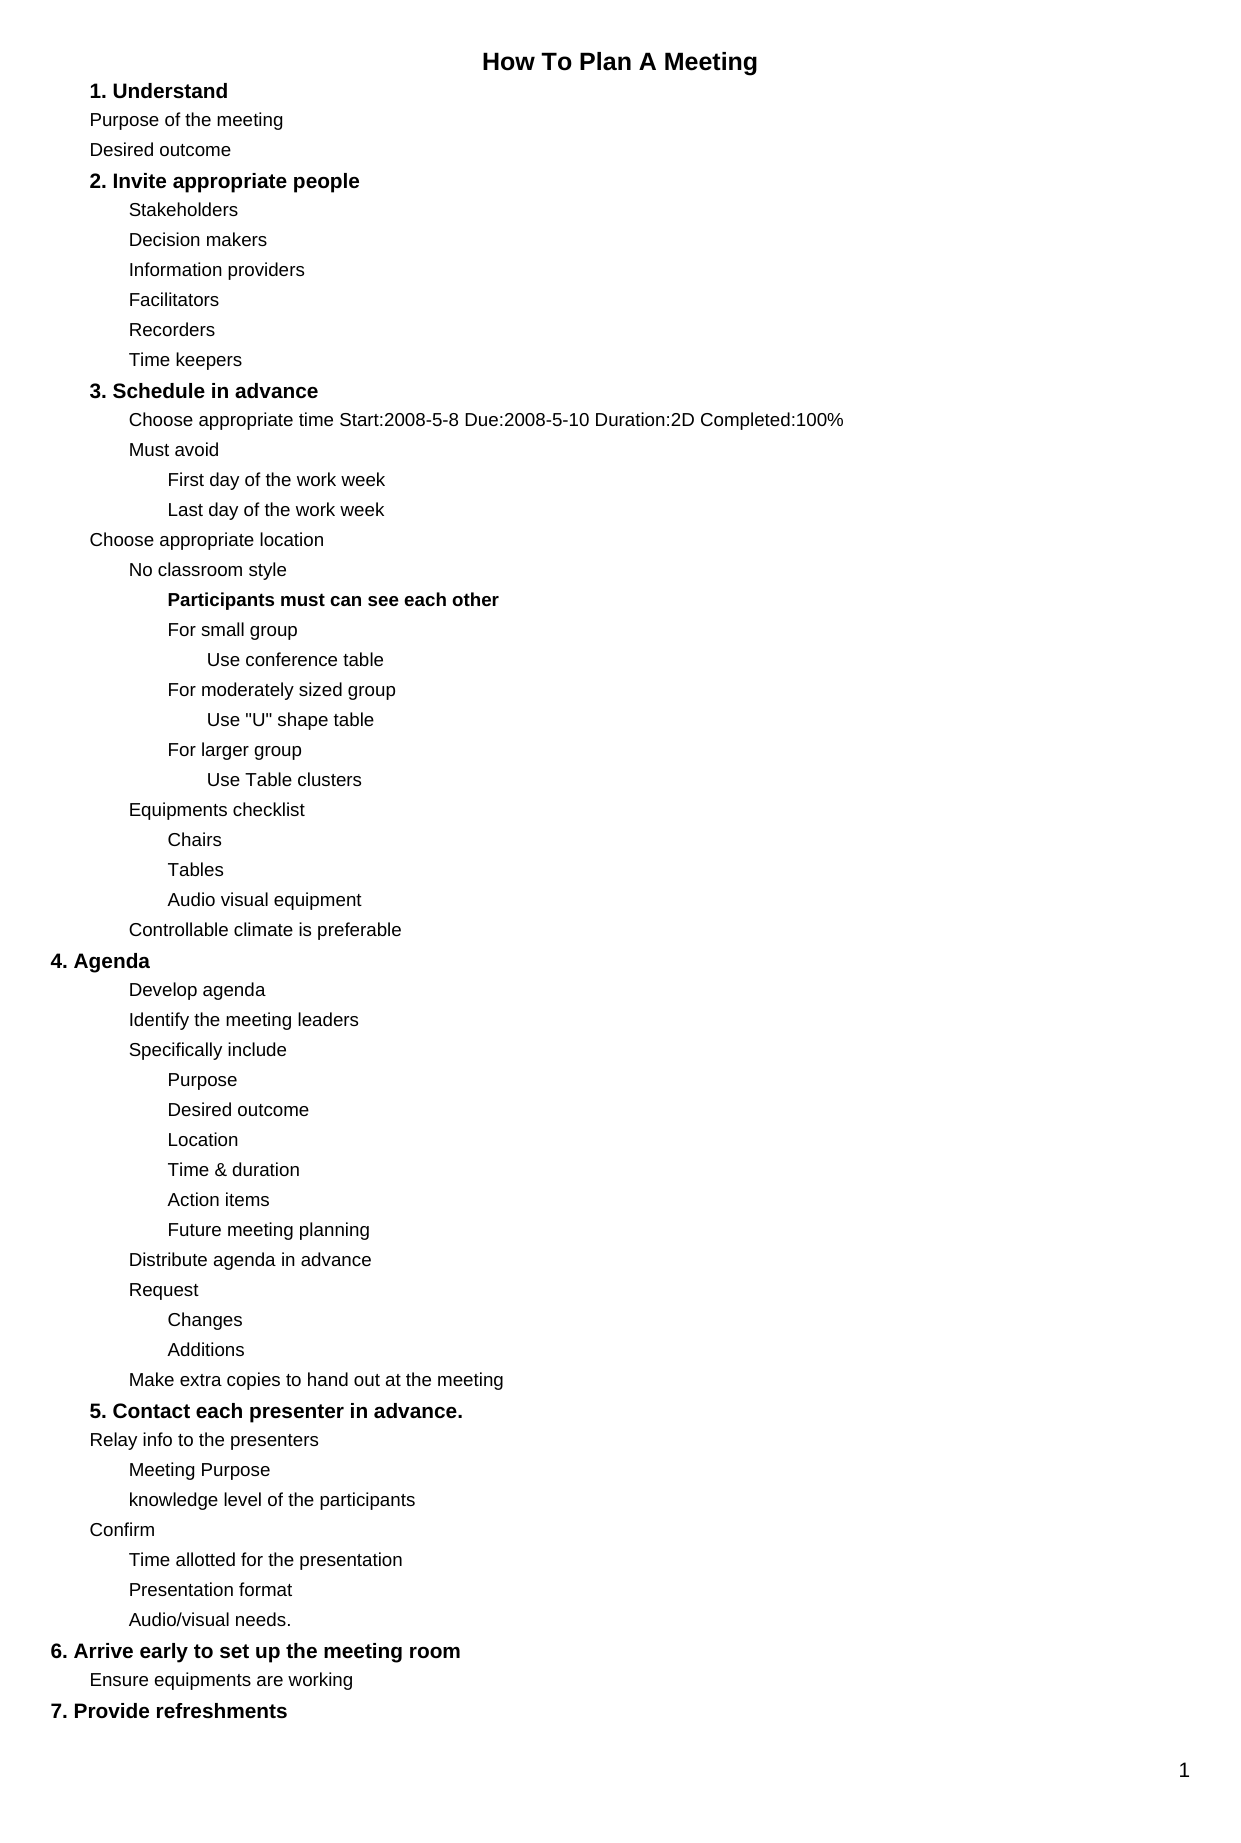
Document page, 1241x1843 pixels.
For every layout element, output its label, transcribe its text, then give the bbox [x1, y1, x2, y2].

table_cell [86, 1549, 125, 1638]
table_cell Must avoid [125, 439, 1022, 468]
table_cell [125, 829, 164, 918]
table_cell Changes [164, 1309, 1062, 1338]
table_cell Time allotted for the presentation [125, 1549, 1022, 1578]
table_cell [1023, 799, 1101, 828]
table_cell [86, 199, 125, 228]
table_cell Identify the meeting leaders [125, 1009, 1022, 1038]
table_cell [47, 169, 86, 198]
table_cell [86, 979, 125, 1008]
table_cell [86, 1459, 125, 1518]
table_cell [86, 1009, 125, 1248]
table_cell For moderately sized group [164, 679, 1062, 708]
table_cell [125, 589, 164, 798]
table_cell Confirm [86, 1519, 983, 1548]
table_cell [86, 229, 125, 258]
table_cell Stakeholders [125, 199, 1022, 228]
table_cell [47, 379, 86, 408]
table_cell [984, 529, 1062, 558]
table_cell knowledge level of the participants [125, 1489, 1022, 1518]
table_cell [1023, 919, 1062, 1068]
table_cell [47, 79, 86, 108]
table_cell 7. Provide refreshments [47, 1699, 944, 1728]
table_cell 1. Understand [86, 79, 983, 108]
table_cell [984, 79, 1193, 198]
table_cell [984, 1519, 1022, 1548]
table_cell For larger group [164, 739, 1062, 768]
table_cell [86, 439, 125, 528]
table_cell Relay info to the presenters [86, 1429, 983, 1458]
table_cell Purpose of the meeting [86, 109, 983, 138]
table_cell 1 [874, 1758, 1193, 1787]
table_cell 2. Invite appropriate people [86, 169, 983, 198]
table_cell For small group [164, 619, 1062, 648]
table_cell Last day of the work week [164, 499, 1062, 528]
table_cell [86, 559, 125, 948]
table_cell Make extra copies to hand out at the meeting [125, 1369, 1022, 1398]
table_cell 3. Schedule in advance [86, 379, 983, 408]
table_cell 6. Arrive early to set up the meeting room [47, 1639, 944, 1668]
table_cell 5. Contact each presenter in advance. [86, 1399, 983, 1428]
table_cell Recorders [125, 319, 1022, 348]
table_cell [47, 979, 86, 1398]
table_cell Use conference table [204, 649, 1101, 678]
table_cell [1062, 469, 1193, 648]
table_cell Desired outcome [164, 1099, 1062, 1128]
table_cell [86, 349, 125, 378]
table_cell Location [164, 1129, 1062, 1158]
table_cell Specifically include [125, 1039, 1022, 1068]
table_cell Audio visual equipment [164, 889, 1062, 918]
table_cell Meeting Purpose [125, 1459, 1022, 1488]
table_cell Choose appropriate location [86, 529, 983, 558]
table_cell [47, 1399, 86, 1428]
table_cell [86, 259, 125, 288]
table_cell Tables [164, 859, 1062, 888]
table_header How To Plan A Meeting [47, 47, 1193, 78]
table_cell [86, 409, 125, 438]
table_cell [164, 709, 203, 738]
table_cell Information providers [125, 259, 1022, 288]
table_cell Time keepers [125, 349, 1022, 378]
table_cell [125, 1309, 164, 1368]
table_cell Chairs [164, 829, 1062, 858]
table_cell Request [125, 1279, 1022, 1308]
table_cell Ensure equipments are working [86, 1669, 983, 1698]
table_cell [164, 769, 203, 798]
table_cell [164, 649, 203, 678]
table_cell [984, 379, 1022, 408]
table_cell [47, 199, 86, 378]
table_cell [1062, 739, 1101, 768]
table_cell [1023, 199, 1193, 468]
table_cell [86, 319, 125, 348]
table_cell [47, 409, 86, 948]
table_cell [1062, 829, 1101, 1758]
table_cell [944, 1639, 1022, 1668]
table_cell [1101, 649, 1193, 1758]
table_cell [86, 1279, 125, 1398]
table_cell Controllable climate is preferable [125, 919, 1022, 948]
table_cell Decision makers [125, 229, 1022, 258]
table_cell First day of the work week [164, 469, 1062, 498]
table_cell No classroom style [125, 559, 1022, 588]
table_cell Time & duration [164, 1159, 1062, 1188]
table_cell Use Table clusters [204, 769, 1101, 798]
table_cell Desired outcome [86, 139, 983, 168]
table_cell Additions [164, 1339, 1062, 1368]
table_cell [125, 469, 164, 528]
table_cell [47, 1669, 86, 1698]
table_cell 4. Agenda [47, 949, 944, 978]
table_cell Purpose [164, 1069, 1062, 1098]
table_cell [47, 1429, 86, 1638]
table_cell Develop agenda [125, 979, 1022, 1008]
table_cell [1062, 679, 1101, 708]
table_cell Audio/visual needs. [125, 1609, 1022, 1638]
table_cell [944, 949, 1022, 978]
table_cell [47, 1758, 873, 1787]
table_cell [1023, 1369, 1062, 1758]
table_cell [1023, 559, 1062, 588]
table_cell [86, 1249, 125, 1278]
table_cell [984, 1399, 1022, 1458]
table_cell [86, 289, 125, 318]
table_cell [944, 1699, 983, 1758]
table_cell Choose appropriate time Start:2008-5-8 Due:2008-5-10 Duration:2D Completed:100% [125, 409, 1022, 438]
table_cell Future meeting planning [164, 1219, 1062, 1248]
table_cell Equipments checklist [125, 799, 1022, 828]
table_cell Distribute agenda in advance [125, 1249, 1022, 1278]
table_cell Use "U" shape table [204, 709, 1101, 738]
table_cell [47, 1729, 944, 1758]
table_cell Action items [164, 1189, 1062, 1218]
table_cell Participants must can see each other [164, 589, 1062, 618]
table_cell [125, 1069, 164, 1248]
table_cell [984, 1669, 1022, 1758]
table_cell Facilitators [125, 289, 1022, 318]
table_cell [47, 109, 86, 168]
table_cell Presentation format [125, 1579, 1022, 1608]
table_cell [1023, 1249, 1062, 1308]
